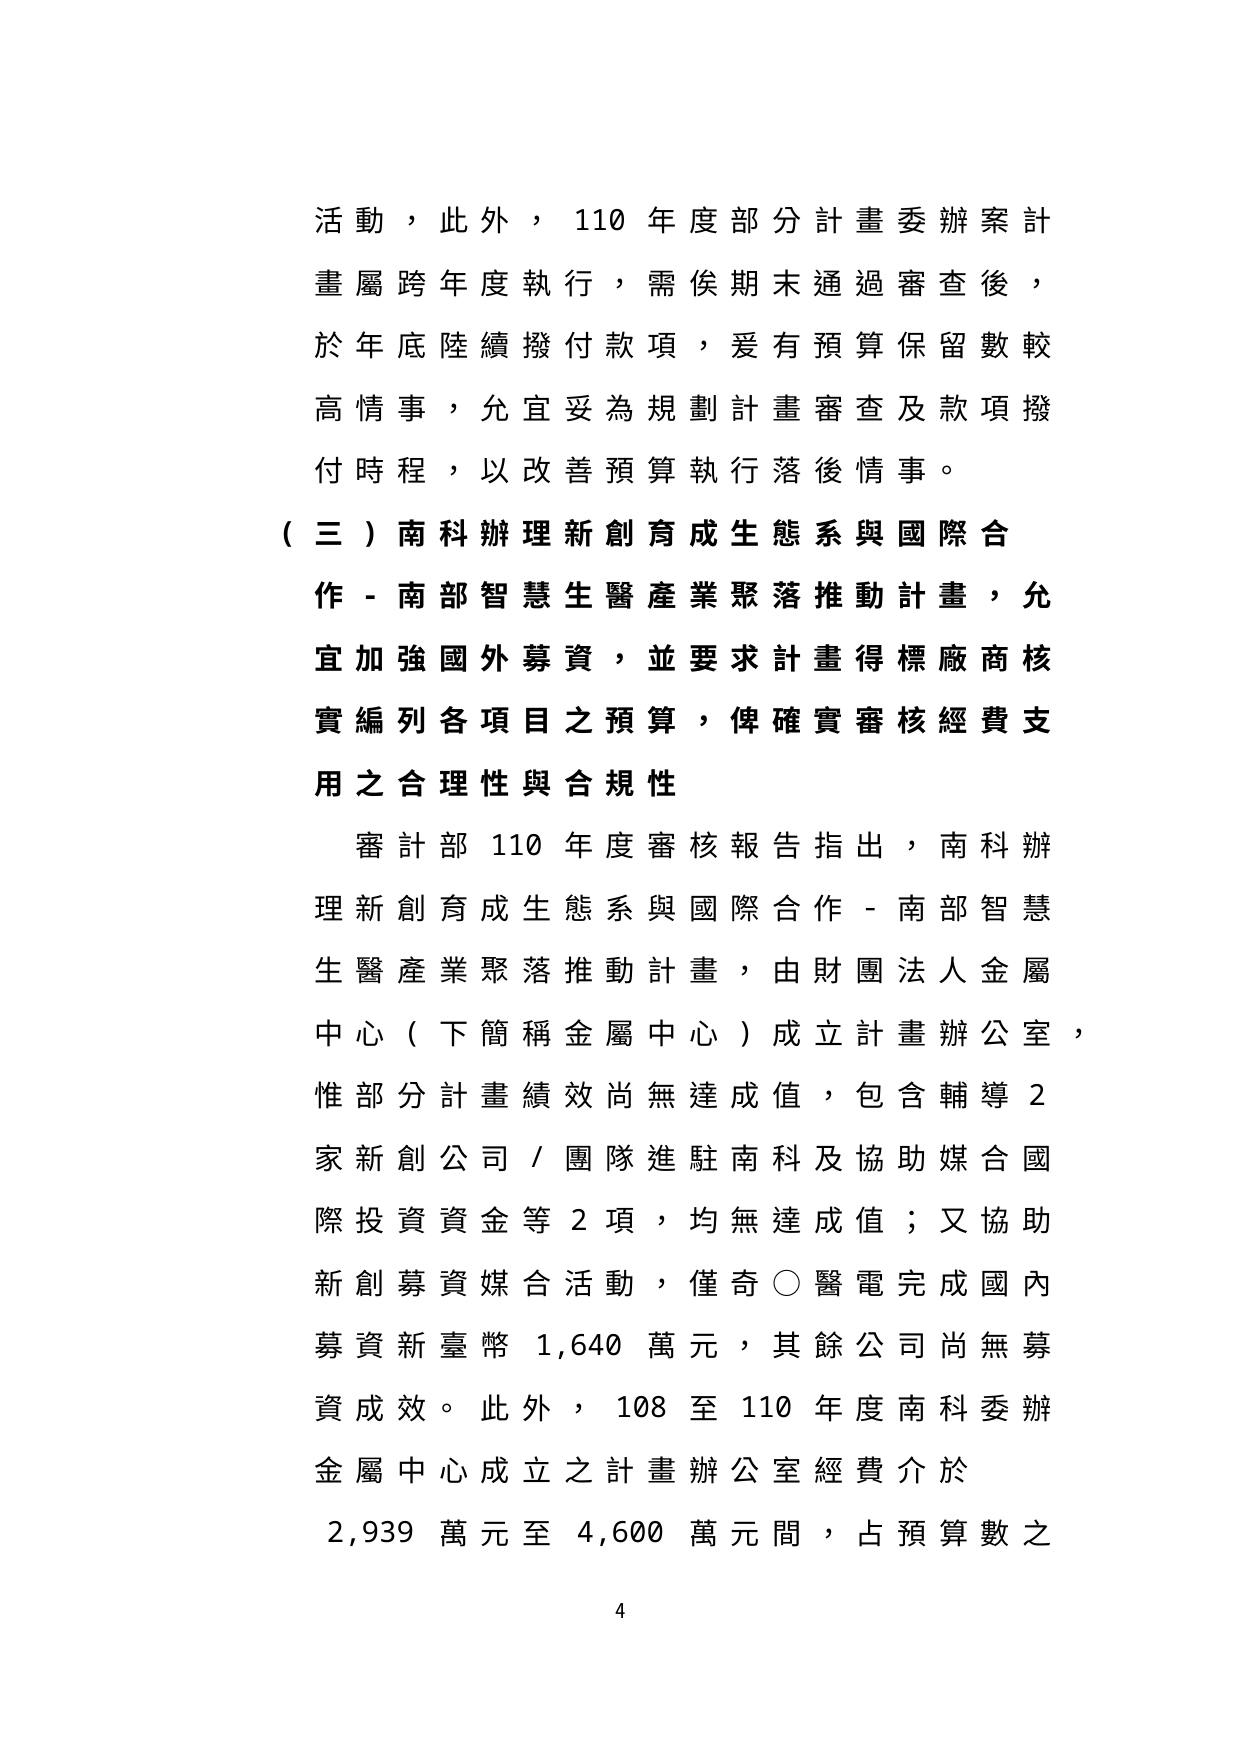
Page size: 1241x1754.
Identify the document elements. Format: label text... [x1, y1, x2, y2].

text 審計部110年度審核報告指出，南科辦理新創育成生態系與國際合作-南部智慧生醫產業聚落推動計畫，由財團法人金屬中心(下簡稱金屬中心)成立計畫辦公室，惟部分計畫績效尚無達成值，包含輔導2家新創公司/團隊進駐南科及協助媒合國際投資資金等2項，均無達成值；又協助新創募資媒合活動，僅奇○醫電完成國內募資新臺幣1,640萬元，其餘公司尚無募資成效。此外，108至110年度南科委辦金屬中心成立之計畫辦公室經費介於2,939萬元至4,600萬元間，占預算數之比重介於39.98%至44.67%間，高於中科辦理加速中部地區生醫產業創新計畫辦公室經費占預算數之比重(介於18.33%至20.66%間)。按該計畫之細項計畫係以協助媒合國際投資資金為主軸，允宜加強國外募資，並要求計畫得標廠商覈實編列各項目之預算及加強審核經費支用之合理性。 [271, 802, 1058, 1552]
text (三)南科辦理新創育成生態系與國際合作-南部智慧生醫產業聚落推動計畫，允宜加強國外募資，並要求計畫得標廠商核實編列各項目之預算，俾確實審核經費支用之合理性與合規性 [242, 490, 1058, 802]
text 活動，此外，110年度部分計畫委辦案計畫屬跨年度執行，需俟期末通過審查後，於年底陸續撥付款項，爰有預算保留數較高情事，允宜妥為規劃計畫審查及款項撥付時程，以改善預算執行落後情事。 [271, 177, 1058, 490]
